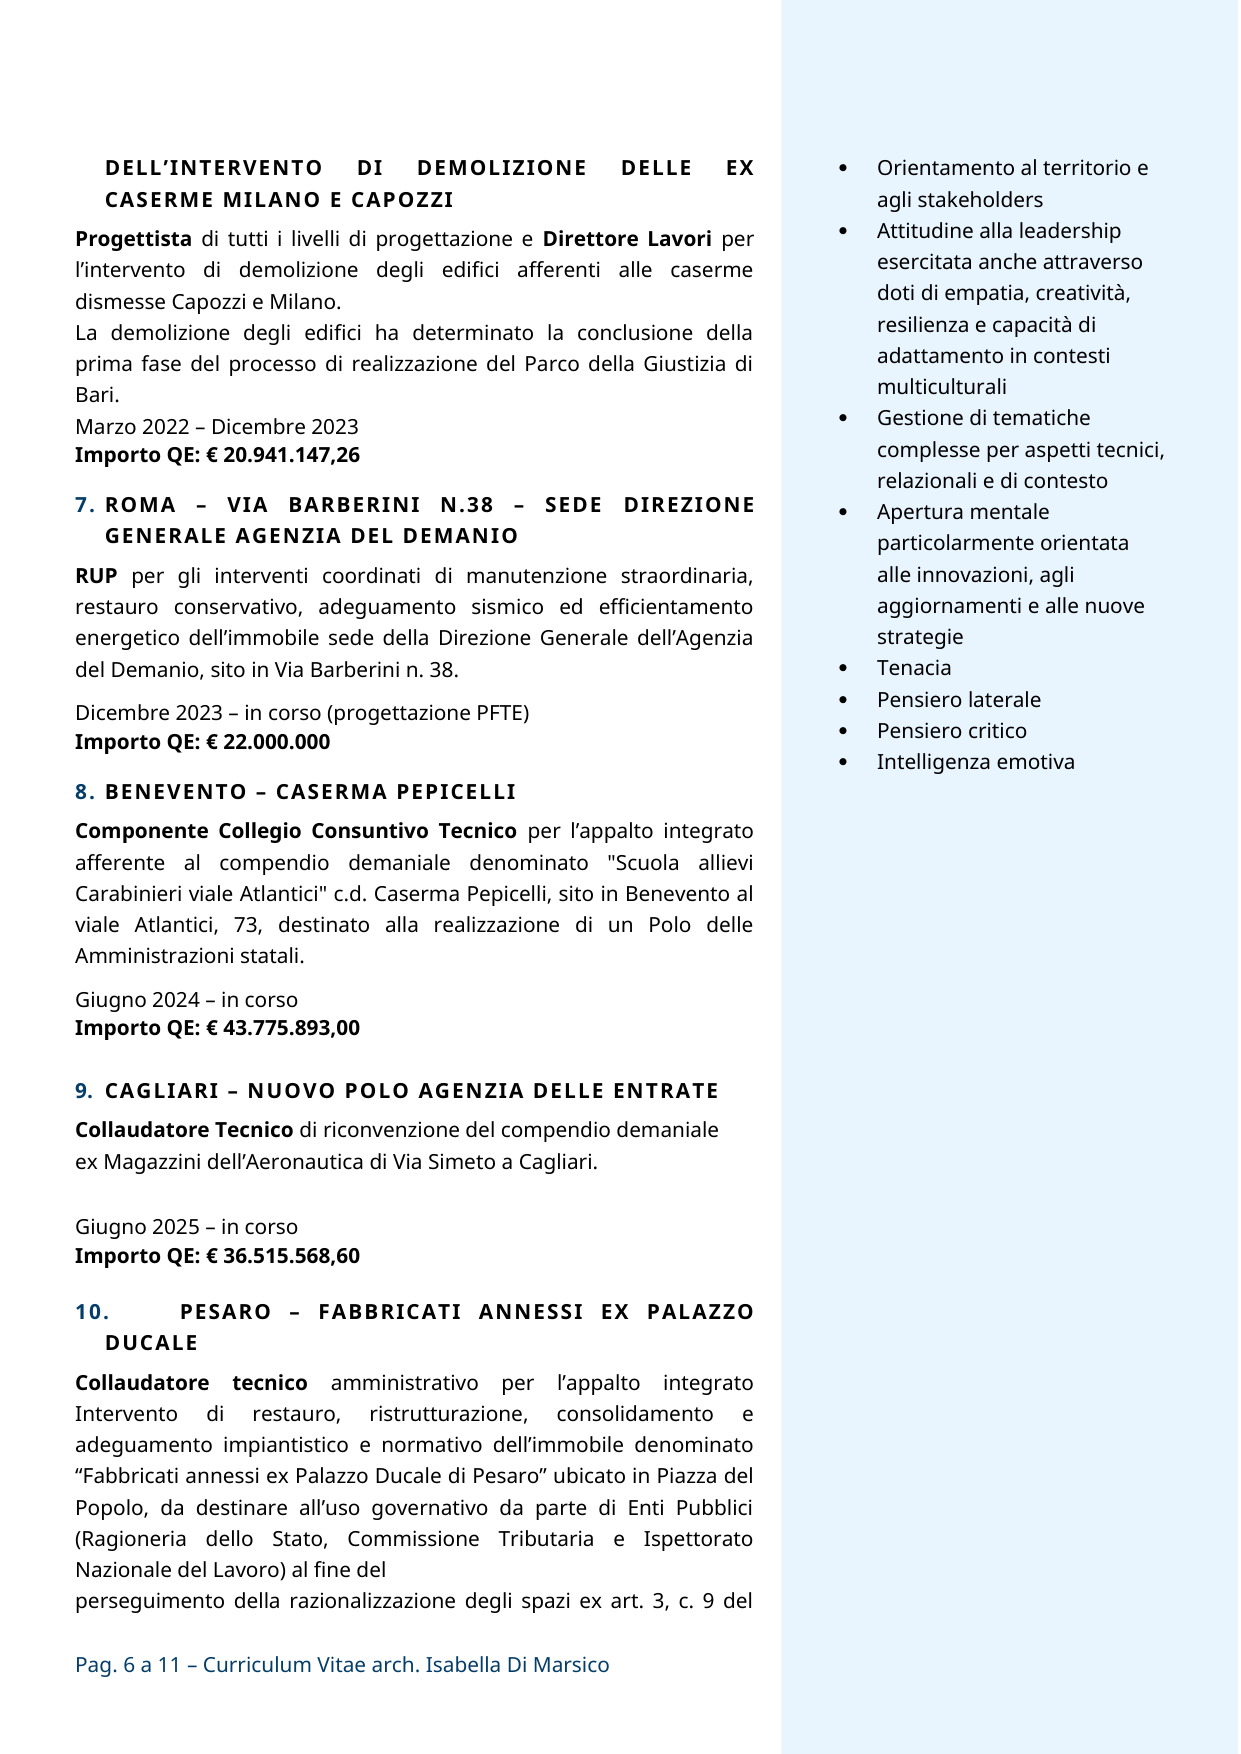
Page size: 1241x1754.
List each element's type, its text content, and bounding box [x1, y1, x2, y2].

table_cell DELL’INTERVENTO DI DEMOLIZIONE DELLE EX CASERME MILANO E CAPOZZI Progettista di tutti i livelli di progettazione e Direttore Lavori per l’intervento di demolizione degli edifici afferenti alle caserme dismesse Capozzi e Milano. La demolizione degli edifici ha determinato la conclusione della prima fase del processo di realizzazione del Parco della Giustizia di Bari. Marzo 2022 – Dicembre 2023 Importo QE: € 20.941.147,26 ROMA – VIA BARBERINI N.38 – SEDE DIREZIONE GENERALE AGENZIA DEL DEMANIO RUP per gli interventi coordinati di manutenzione straordinaria, restauro conservativo, adeguamento sismico ed efficientamento energetico dell’immobile sede della Direzione Generale dell’Agenzia del Demanio, sito in Via Barberini n. 38. Dicembre 2023 – in corso (progettazione PFTE) Importo QE: € 22.000.000 BENEVENTO – CASERMA PEPICELLI Componente Collegio Consuntivo Tecnico per l’appalto integrato afferente al compendio demaniale denominato "Scuola allievi Carabinieri viale Atlantici" c.d. Caserma Pepicelli, sito in Benevento al viale Atlantici, 73, destinato alla realizzazione di un Polo delle Amministrazioni statali. Giugno 2024 – in corso Importo QE: € 43.775.893,00 CAGLIARI – NUOVO POLO AGENZIA DELLE ENTRATE Collaudatore Tecnico di riconvenzione del compendio demaniale ex Magazzini dell’Aeronautica di Via Simeto a Cagliari. Giugno 2025 – in corso Importo QE: € 36.515.568,60 PESARO – Fabbricati annessi ex Palazzo Ducale Collaudatore tecnico amministrativo per l’appalto integrato Intervento di restauro, ristrutturazione, consolidamento e adeguamento impiantistico e normativo dell’immobile denominato “Fabbricati annessi ex Palazzo Ducale di Pesaro” ubicato in Piazza del Popolo, da destinare all’uso governativo da parte di Enti Pubblici (Ragioneria dello Stato, Commissione Tributaria e Ispettorato Nazionale del Lavoro) al fine del perseguimento della razionalizzazione degli spazi ex art. 3, c. 9 del [75, 154, 781, 1615]
